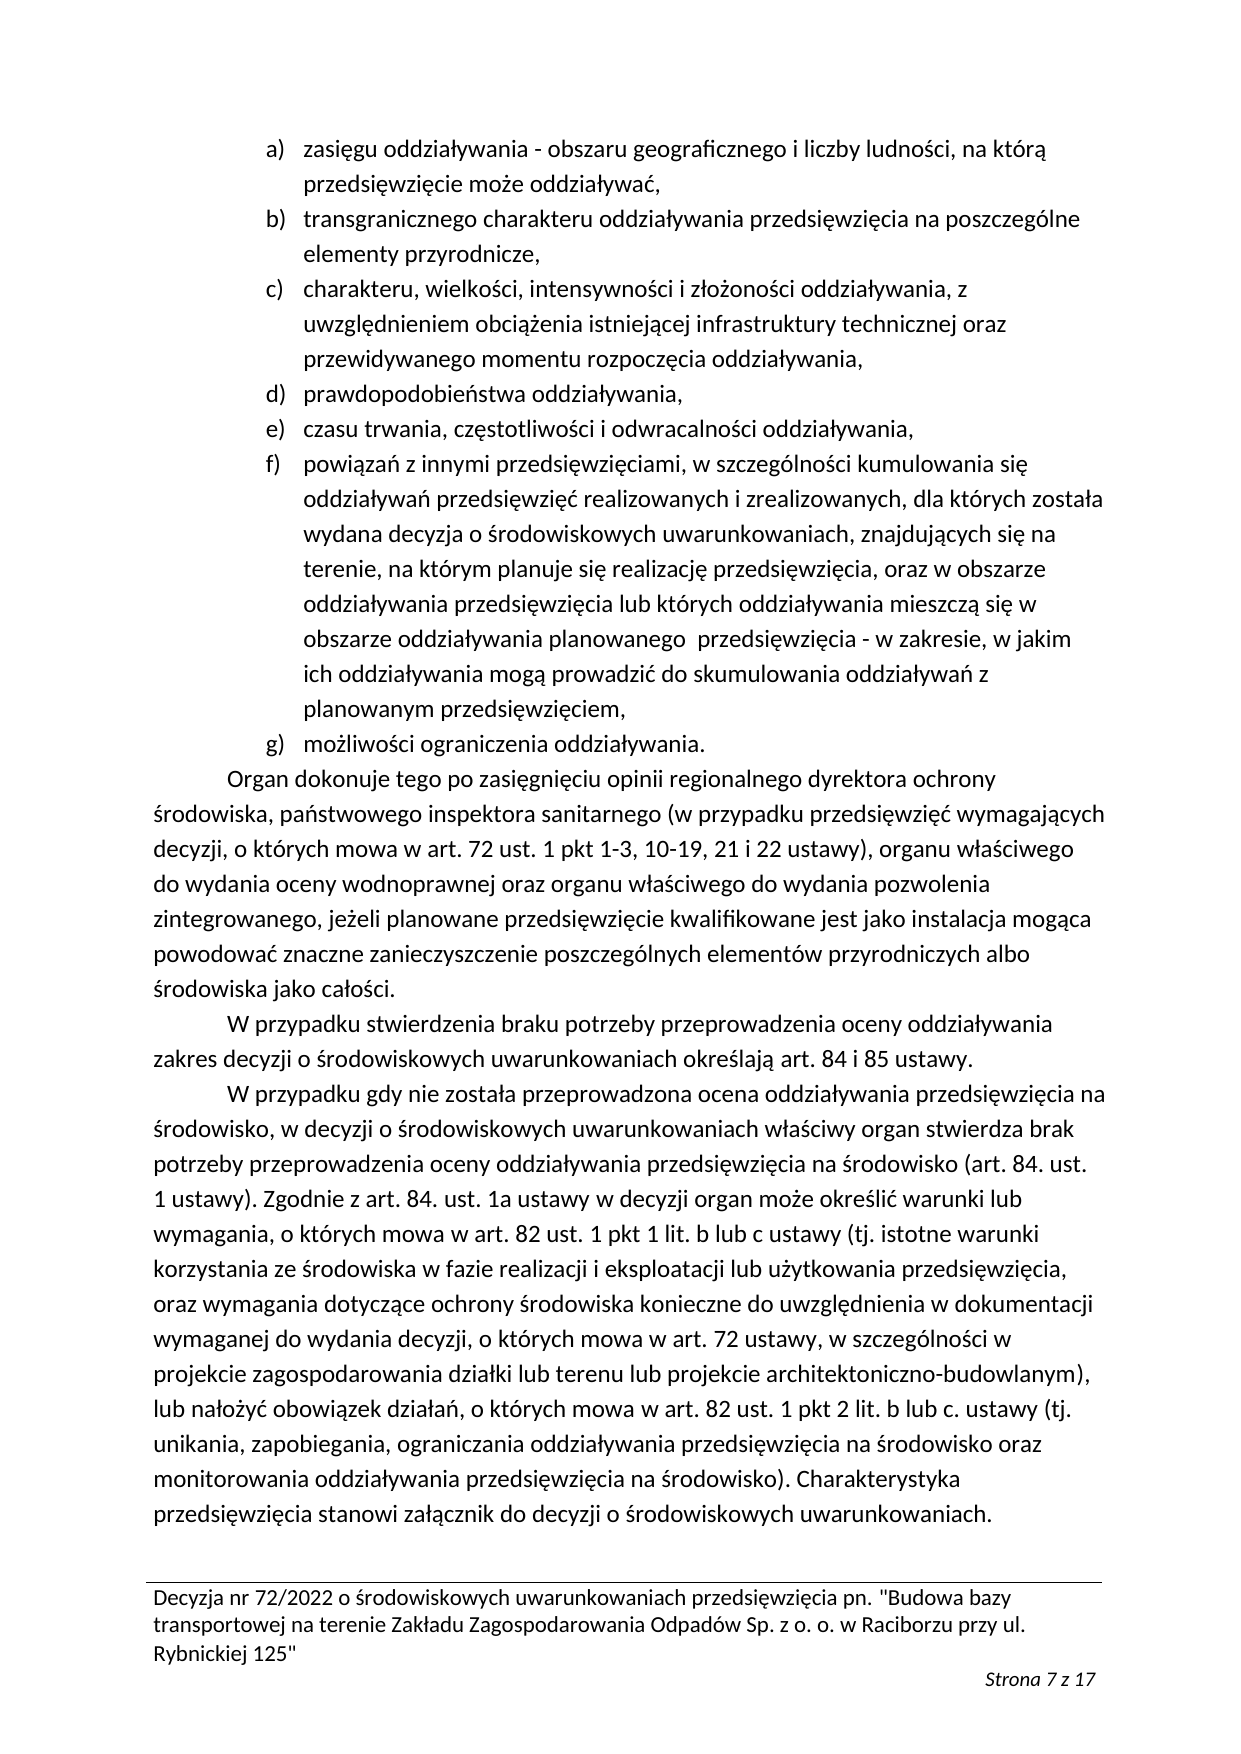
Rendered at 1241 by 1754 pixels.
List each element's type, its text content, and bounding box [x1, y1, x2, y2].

list prawdopodobieństwa oddziaływania, [266, 378, 1106, 409]
list charakteru, wielkości, intensywności i złożoności oddziaływania, z uwzględnieniem obciążenia istniejącej infrastruktury technicznej oraz przewidywanego momentu rozpoczęcia oddziaływania, [266, 273, 1106, 374]
list transgranicznego charakteru oddziaływania przedsięwzięcia na poszczególne elementy przyrodnicze, [266, 203, 1106, 269]
text Organ dokonuje tego po zasięgnięciu opinii regionalnego dyrektora ochrony środowiska, państwowego inspektora sanitarnego (w przypadku przedsięwzięć wymagających decyzji, o których mowa w art. 72 ust. 1 pkt 1-3, 10-19, 21 i 22 ustawy), organu właściwego do wydania oceny wodnoprawnej oraz organu właściwego do wydania pozwolenia zintegrowanego, jeżeli planowane przedsięwzięcie kwalifikowane jest jako instalacja mogąca powodować znaczne zanieczyszczenie poszczególnych elementów przyrodniczych albo środowiska jako całości. [153, 763, 1106, 1004]
list czasu trwania, częstotliwości i odwracalności oddziaływania, [266, 413, 1106, 444]
text W przypadku gdy nie została przeprowadzona ocena oddziaływania przedsięwzięcia na środowisko, w decyzji o środowiskowych uwarunkowaniach właściwy organ stwierdza brak potrzeby przeprowadzenia oceny oddziaływania przedsięwzięcia na środowisko (art. 84. ust. 1 ustawy). Zgodnie z art. 84. ust. 1a ustawy w decyzji organ może określić warunki lub wymagania, o których mowa w art. 82 ust. 1 pkt 1 lit. b lub c ustawy (tj. istotne warunki korzystania ze środowiska w fazie realizacji i eksploatacji lub użytkowania przedsięwzięcia, oraz wymagania dotyczące ochrony środowiska konieczne do uwzględnienia w dokumentacji wymaganej do wydania decyzji, o których mowa w art. 72 ustawy, w szczególności w projekcie zagospodarowania działki lub terenu lub projekcie architektoniczno-budowlanym), lub nałożyć obowiązek działań, o których mowa w art. 82 ust. 1 pkt 2 lit. b lub c. ustawy (tj. unikania, zapobiegania, ograniczania oddziaływania przedsięwzięcia na środowisko oraz monitorowania oddziaływania przedsięwzięcia na środowisko). Charakterystyka przedsięwzięcia stanowi załącznik do decyzji o środowiskowych uwarunkowaniach. [153, 1078, 1106, 1529]
list możliwości ograniczenia oddziaływania. [266, 728, 1106, 759]
list powiązań z innymi przedsięwzięciami, w szczególności kumulowania się oddziaływań przedsięwzięć realizowanych i zrealizowanych, dla których została wydana decyzja o środowiskowych uwarunkowaniach, znajdujących się na terenie, na którym planuje się realizację przedsięwzięcia, oraz w obszarze oddziaływania przedsięwzięcia lub których oddziaływania mieszczą się w obszarze oddziaływania planowanego przedsięwzięcia - w zakresie, w jakim ich oddziaływania mogą prowadzić do skumulowania oddziaływań z planowanym przedsięwzięciem, [266, 448, 1106, 724]
text W przypadku stwierdzenia braku potrzeby przeprowadzenia oceny oddziaływania zakres decyzji o środowiskowych uwarunkowaniach określają art. 84 i 85 ustawy. [153, 1008, 1106, 1074]
list zasięgu oddziaływania - obszaru geograficznego i liczby ludności, na którą przedsięwzięcie może oddziaływać, [266, 133, 1106, 199]
